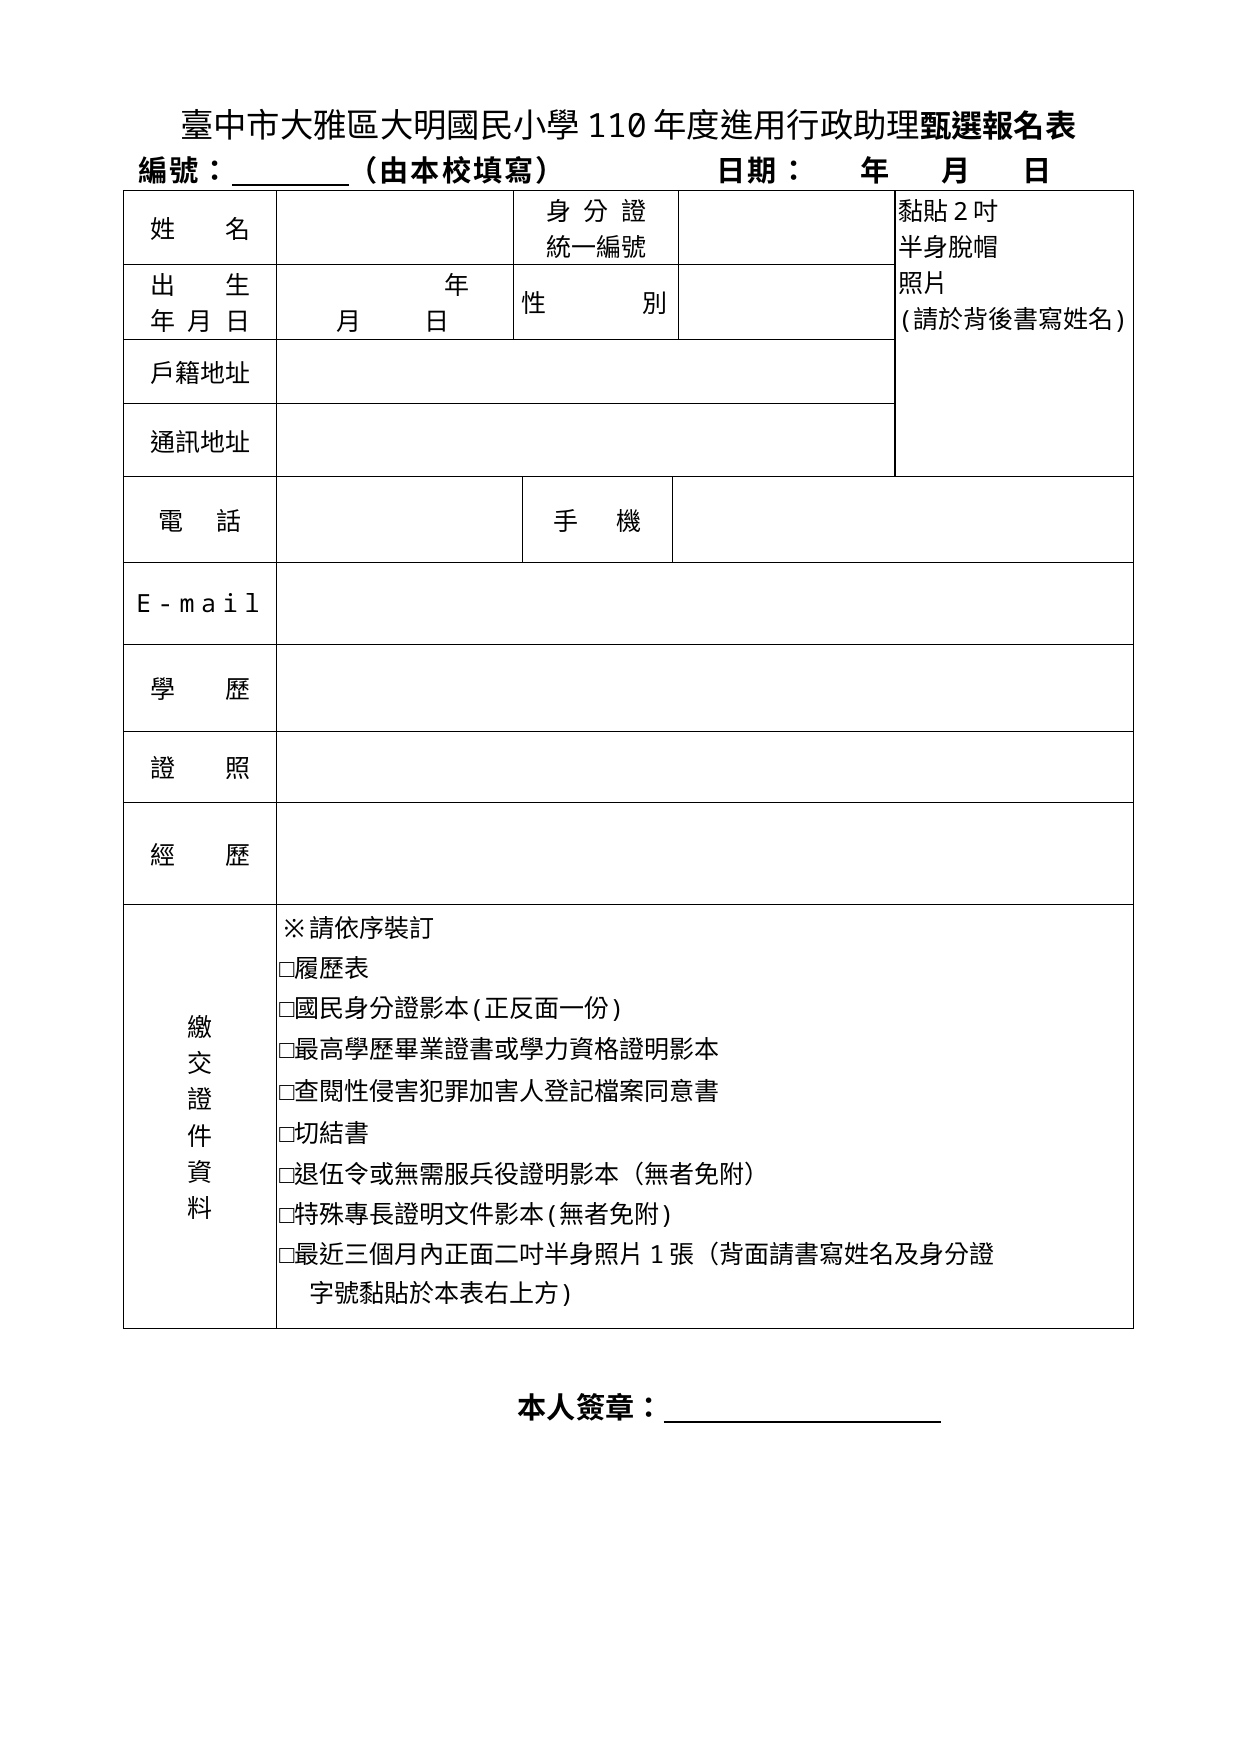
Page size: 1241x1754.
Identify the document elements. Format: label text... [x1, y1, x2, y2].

table_cell [277, 645, 1133, 731]
table_cell [277, 340, 894, 403]
table_header [679, 191, 894, 264]
table_cell [277, 563, 1133, 644]
table_cell [673, 477, 1133, 562]
table_cell 電 話 [124, 477, 276, 562]
table_header 黏貼2吋 半身脫帽 照片 (請於背後書寫姓名) [896, 191, 1133, 476]
table_cell 通訊地址 [124, 404, 276, 476]
table_cell ※請依序裝訂 □履歷表 □國民身分證影本(正反面一份) □最高學歷畢業證書或學力資格證明影本 □查閱性侵害犯罪加害人登記檔案同意書 □切結書 □退伍令或無需服兵役證明影本（無者免附） □特殊專長證明文件影本(無者免附) □最近三個月內正面二吋半身照片1張（背面請書寫姓名及身分證 字號黏貼於本表右上方) [277, 905, 1133, 1327]
table_cell [277, 732, 1133, 802]
table_cell 性 別 [514, 265, 678, 339]
table_cell 出 生 年 月 日 [124, 265, 276, 339]
table_cell 手 機 [523, 477, 672, 562]
table_cell E - m a i l [124, 563, 276, 644]
text 本人簽章： [75, 1385, 1190, 1427]
text 臺中市大雅區大明國民小學110年度進用行政助理甄選報名表 [75, 96, 1181, 148]
table_cell 證 照 [124, 732, 276, 802]
table_cell 學 歷 [124, 645, 276, 731]
table_cell 經 歷 [124, 803, 276, 903]
table_header 姓 名 [124, 191, 276, 264]
table_cell 年 月 日 [277, 265, 513, 339]
table_cell [277, 477, 522, 562]
table_cell 戶籍地址 [124, 340, 276, 403]
table_cell [277, 803, 1133, 903]
table_header 身 分 證 統一編號 [514, 191, 678, 264]
table_cell 繳 交 證 件 資 料 [124, 905, 276, 1327]
text 編號： （由本校填寫） 日期： 年 月 日 [75, 148, 1181, 190]
table_cell [679, 265, 894, 339]
table_header [277, 191, 513, 264]
table_cell [277, 404, 894, 476]
